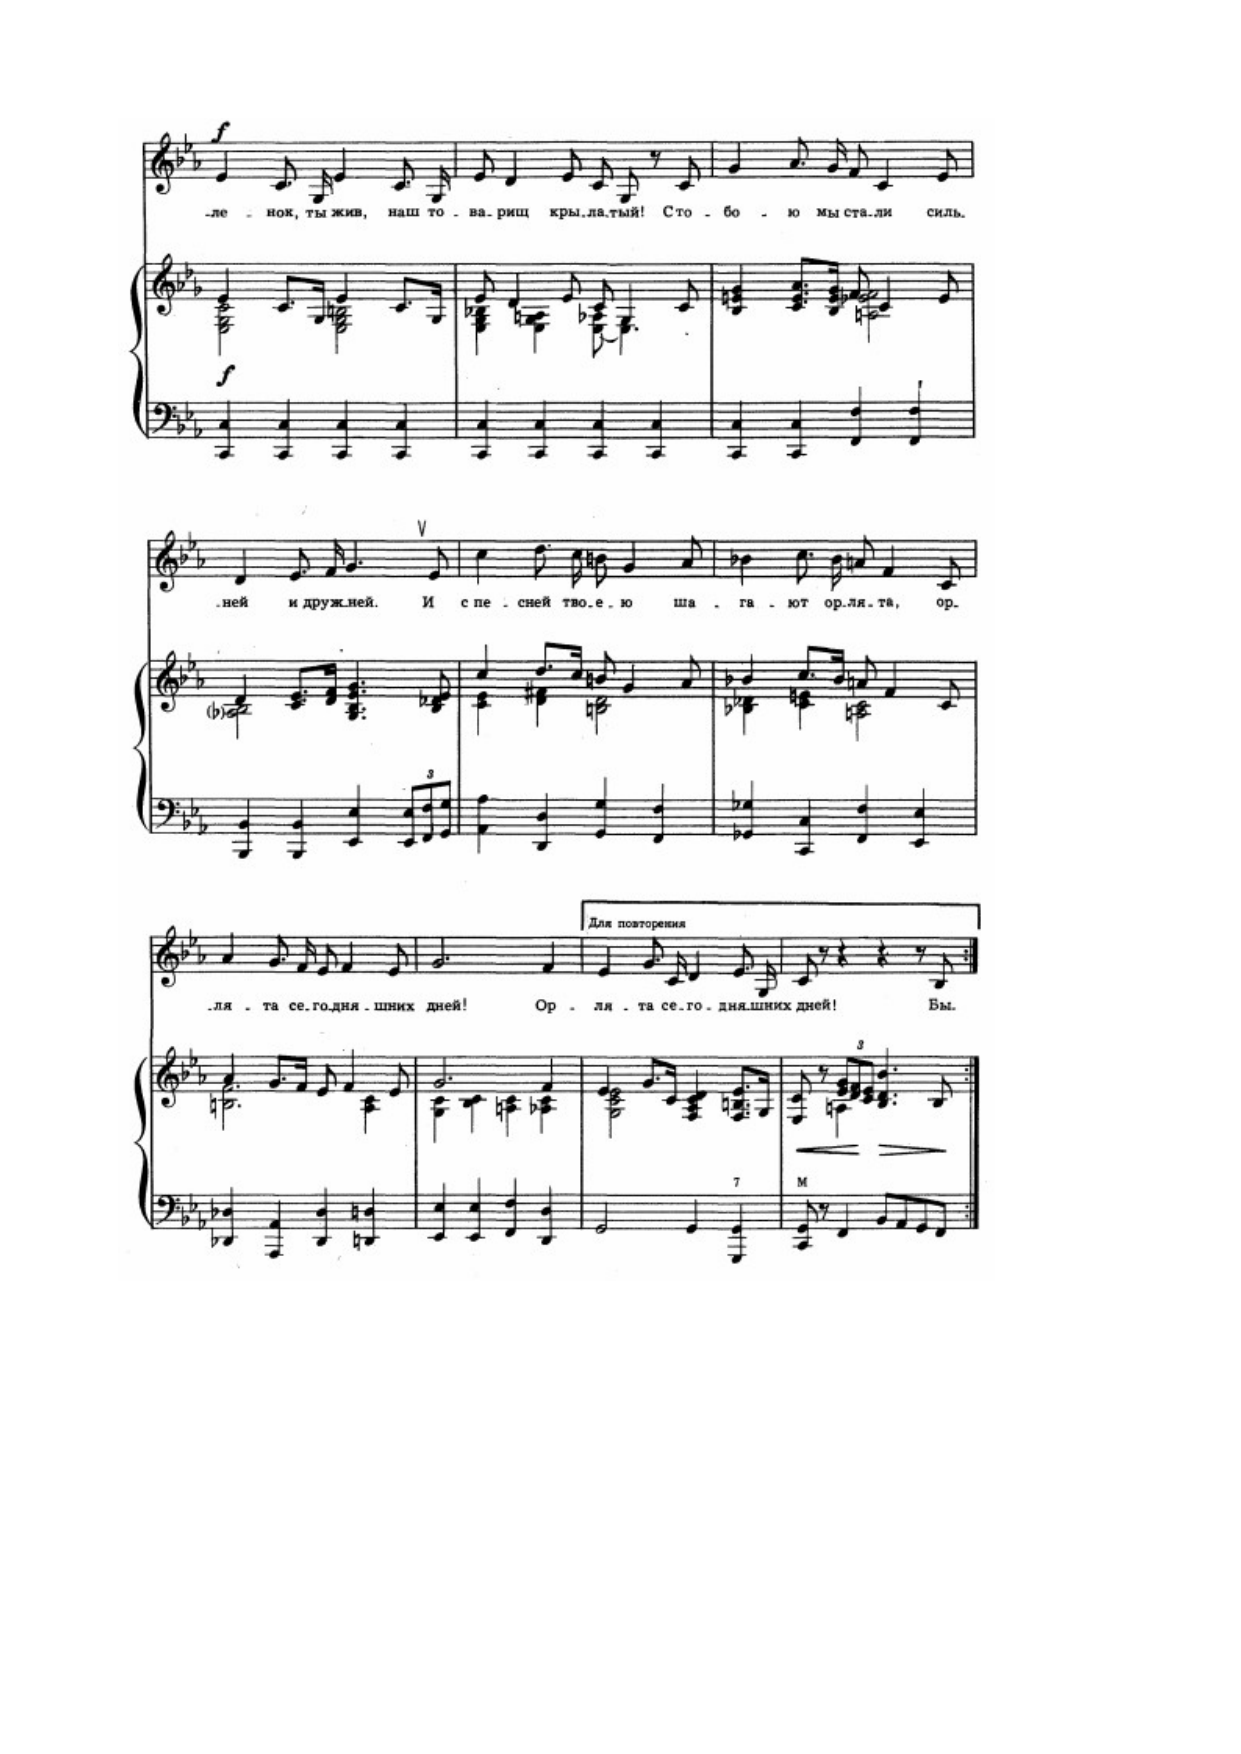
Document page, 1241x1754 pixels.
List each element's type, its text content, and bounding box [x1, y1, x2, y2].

picture [118, 118, 995, 1281]
text Орлята сегодняшних дней(А. Основиков — Е. Синицын)Летели дни распахнуто и звонко,Кружили нас нелёгкие дела…И вместе с нами песня про орлёнкаПо всем дорогам днём и ночью шла.Припев:Орлёнок, ты жив, наш товарищ крылатый!С тобою мы стали сильней и дружней.И с песней твоею шагают орлята,Орлята сегодняшних дней!Бывало нам и жарко, и тревожно.Бывало плохо нам и хорошо…А кто сказал, что иначе можно?Спросите тех, кто рядом с нами шёл.Припев.Не знали мы той огненной гражданской,Но свет её манит издалека…Орлиным песням — заново рождаться,Орлиным взлётам — быть во все века!Припев. [118, 118, 1122, 1287]
